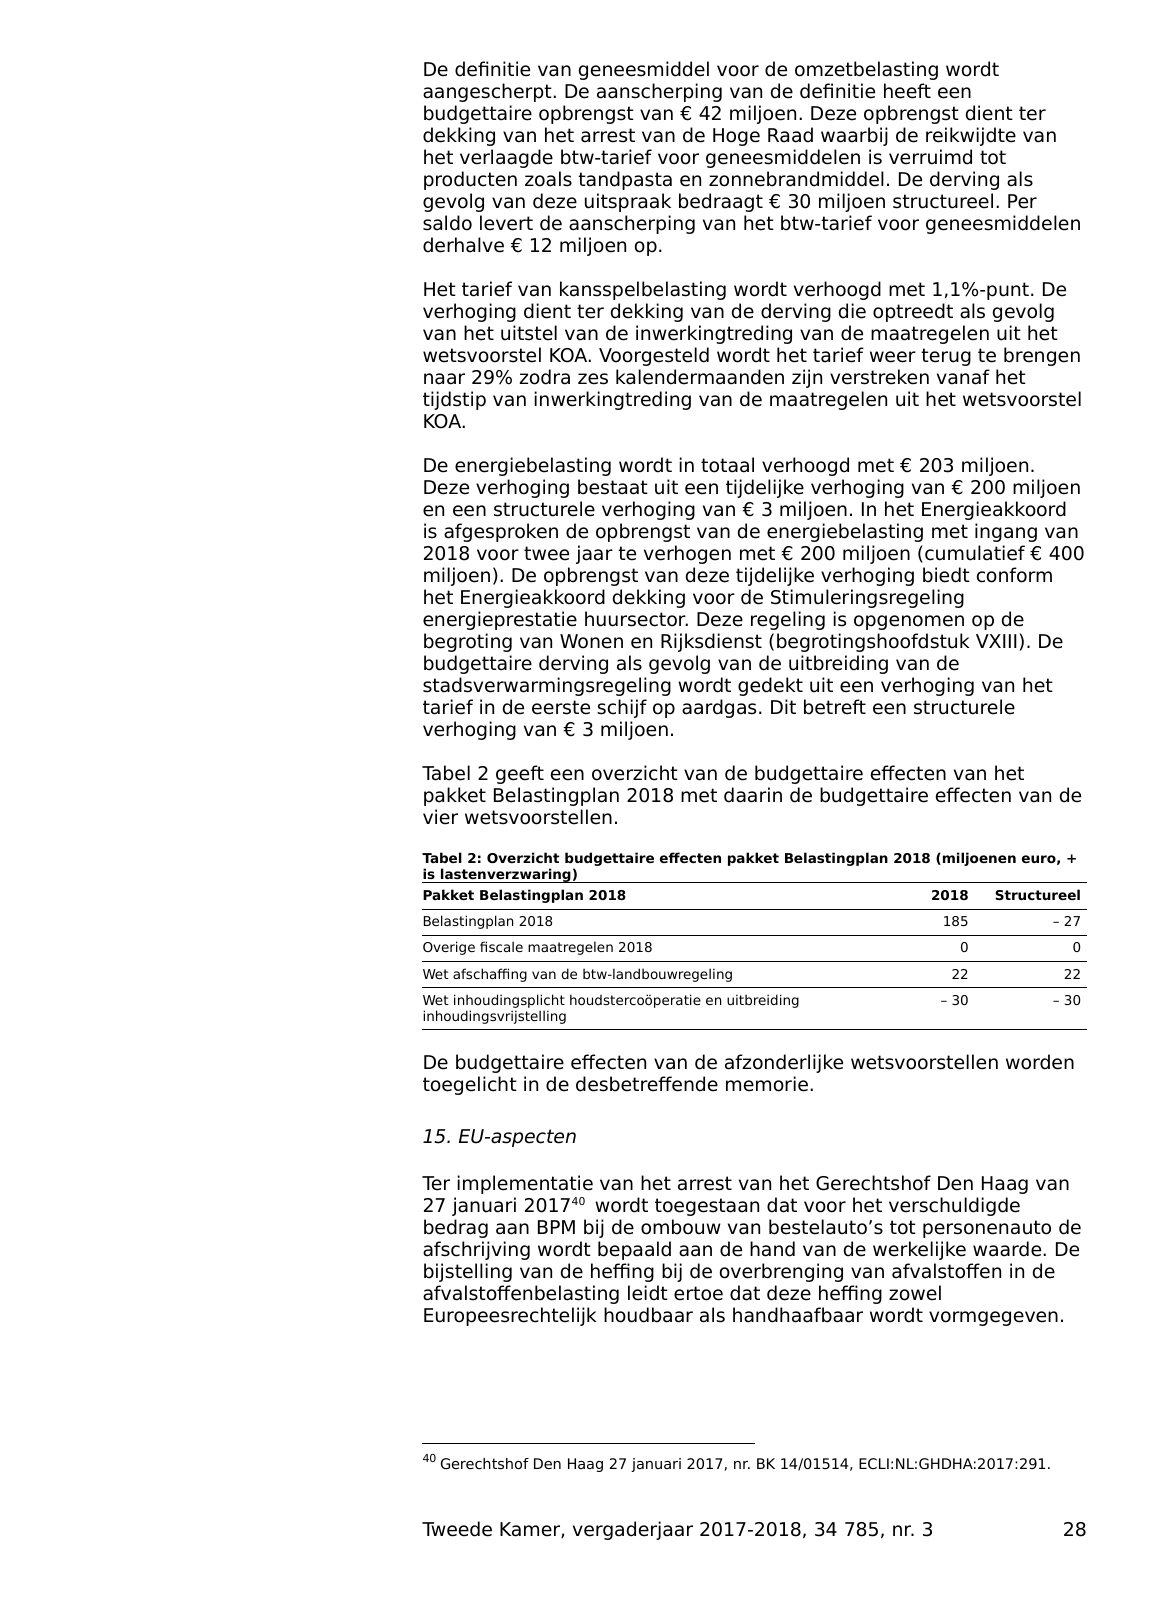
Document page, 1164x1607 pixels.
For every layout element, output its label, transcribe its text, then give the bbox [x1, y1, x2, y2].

table_cell Structureel [974, 883, 1087, 908]
table_cell 0 [856, 936, 974, 961]
text Tabel 2 geeft een overzicht van de budgettaire effecten van het pakket Belastingplan 2018 met daarin de budgettaire effecten van de vier wetsvoorstellen. [422, 763, 1087, 829]
subtitle 15. EU-aspecten [422, 1126, 1087, 1148]
table_cell 22 [856, 962, 974, 987]
table_cell 0 [974, 936, 1087, 961]
table_cell – 27 [974, 910, 1087, 934]
table_cell 185 [856, 910, 974, 934]
text De definitie van geneesmiddel voor de omzetbelasting wordt aangescherpt. De aanscherping van de definitie heeft een budgettaire opbrengst van € 42 miljoen. Deze opbrengst dient ter dekking van het arrest van de Hoge Raad waarbij de reikwijdte van het verlaagde btw-tarief voor geneesmiddelen is verruimd tot producten zoals tandpasta en zonnebrandmiddel. De derving als gevolg van deze uitspraak bedraagt € 30 miljoen structureel. Per saldo levert de aanscherping van het btw-tarief voor geneesmiddelen derhalve € 12 miljoen op. [422, 59, 1087, 257]
table_cell – 30 [856, 988, 974, 1029]
table_cell Pakket Belastingplan 2018 [422, 883, 856, 908]
text Het tarief van kansspelbelasting wordt verhoogd met 1,1%-punt. De verhoging dient ter dekking van de derving die optreedt als gevolg van het uitstel van de inwerkingtreding van de maatregelen uit het wetsvoorstel KOA. Voorgesteld wordt het tarief weer terug te brengen naar 29% zodra zes kalendermaanden zijn verstreken vanaf het tijdstip van inwerkingtreding van de maatregelen uit het wetsvoorstel KOA. [422, 279, 1087, 433]
table_cell Wet afschaffing van de btw-landbouwregeling [422, 962, 856, 987]
text De energiebelasting wordt in totaal verhoogd met € 203 miljoen. Deze verhoging bestaat uit een tijdelijke verhoging van € 200 miljoen en een structurele verhoging van € 3 miljoen. In het Energieakkoord is afgesproken de opbrengst van de energiebelasting met ingang van 2018 voor twee jaar te verhogen met € 200 miljoen (cumulatief € 400 miljoen). De opbrengst van deze tijdelijke verhoging biedt conform het Energieakkoord dekking voor de Stimuleringsregeling energieprestatie huursector. Deze regeling is opgenomen op de begroting van Wonen en Rijksdienst (begrotingshoofdstuk VXIII). De budgettaire derving als gevolg van de uitbreiding van de stadsverwarmingsregeling wordt gedekt uit een verhoging van het tarief in de eerste schijf op aardgas. Dit betreft een structurele verhoging van € 3 miljoen. [422, 455, 1087, 741]
table_cell Overige fiscale maatregelen 2018 [422, 936, 856, 961]
table_cell – 30 [974, 988, 1087, 1029]
table_cell 2018 [856, 883, 974, 908]
text Gerechtshof Den Haag 27 januari 2017, nr. BK 14/01514, ECLI:NL:GHDHA:2017:291. [422, 1452, 1087, 1474]
text De budgettaire effecten van de afzonderlijke wetsvoorstellen worden toegelicht in de desbetreffende memorie. [422, 1052, 1087, 1096]
table_header Tabel 2: Overzicht budgettaire effecten pakket Belastingplan 2018 (miljoenen euro, + is lastenverzwaring) [422, 851, 1087, 882]
table_cell 22 [974, 962, 1087, 987]
table_cell Belastingplan 2018 [422, 910, 856, 934]
text Ter implementatie van het arrest van het Gerechtshof Den Haag van 27 januari 2017 wordt toegestaan dat voor het verschuldigde bedrag aan BPM bij de ombouw van bestelauto’s tot personenauto de afschrijving wordt bepaald aan de hand van de werkelijke waarde. De bijstelling van de heffing bij de overbrenging van afvalstoffen in de afvalstoffenbelasting leidt ertoe dat deze heffing zowel Europeesrechtelijk houdbaar als handhaafbaar wordt vormgegeven. [422, 1173, 1087, 1327]
table_cell Wet inhoudingsplicht houdstercoöperatie en uitbreiding inhoudingsvrijstelling [422, 988, 856, 1029]
